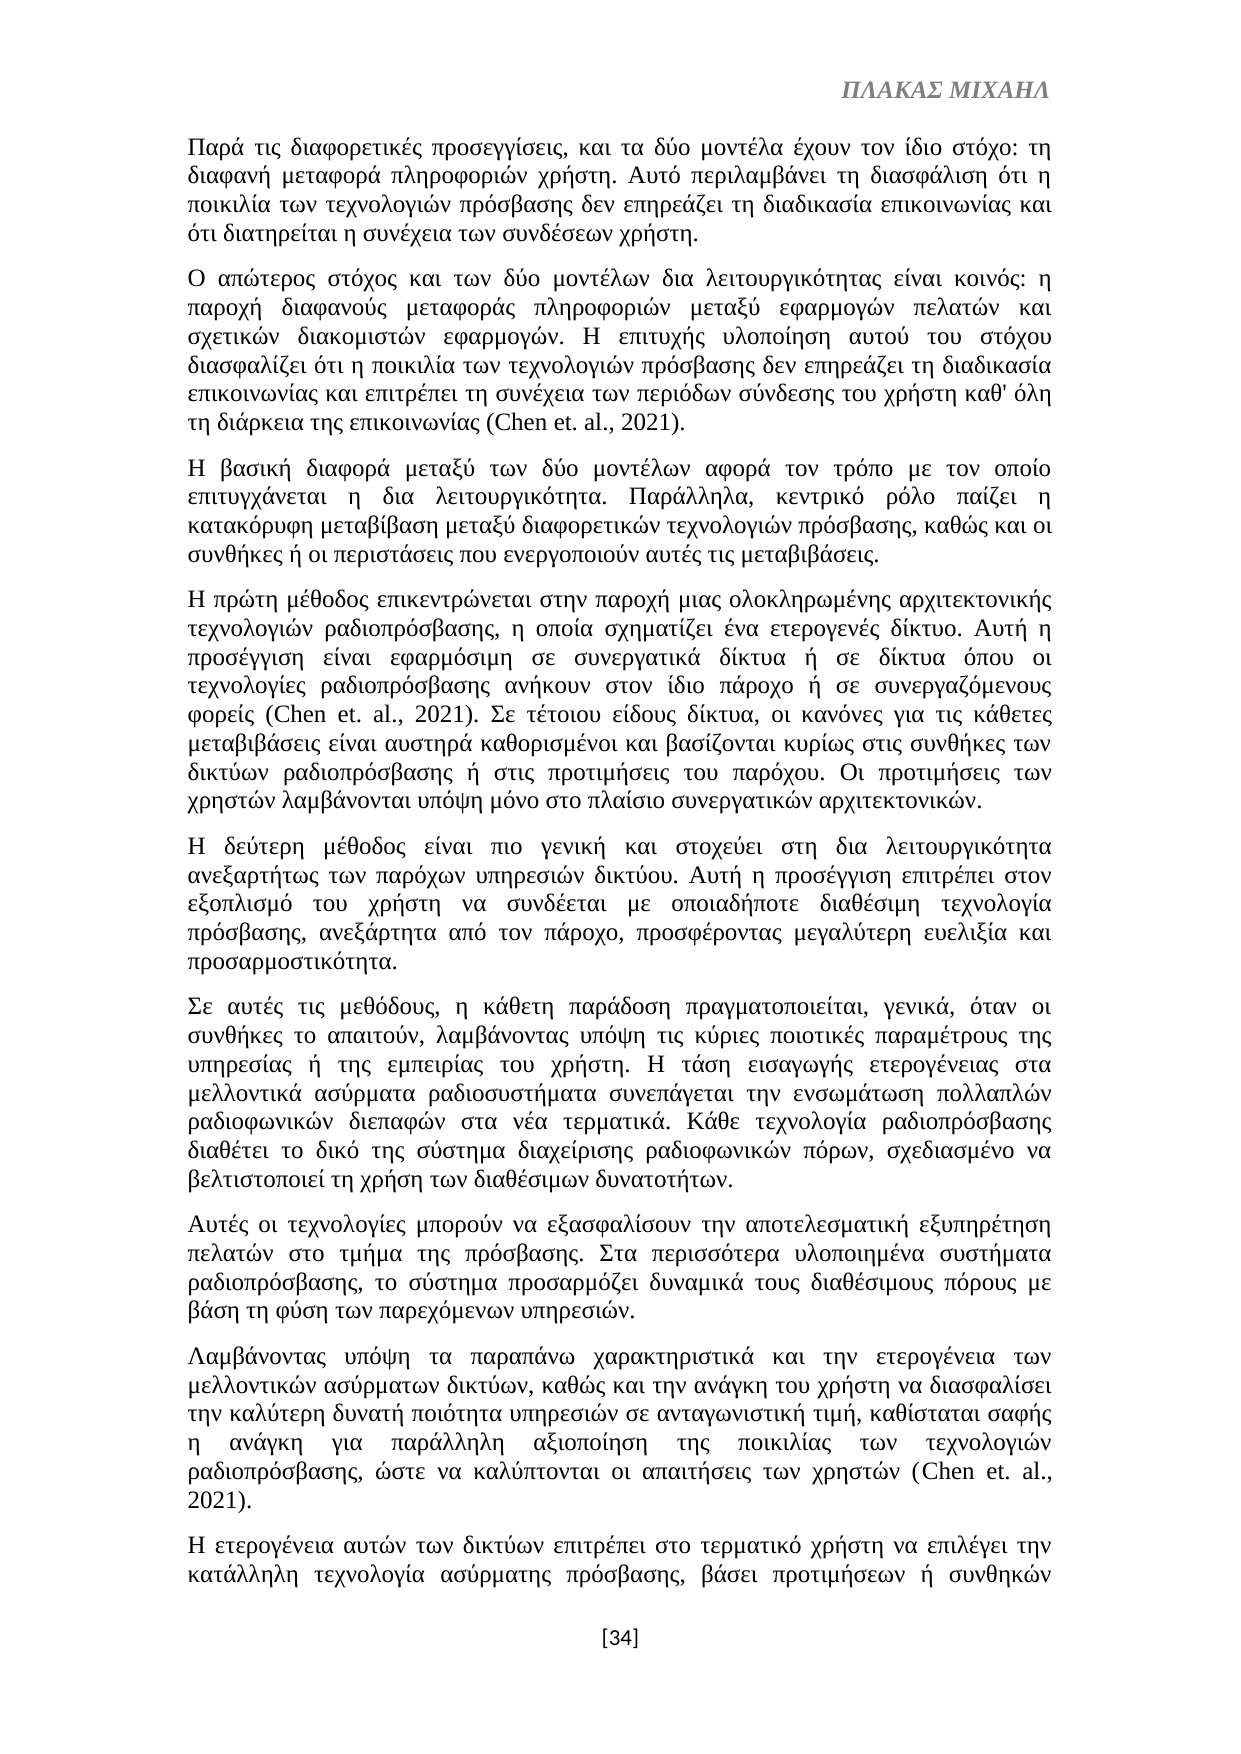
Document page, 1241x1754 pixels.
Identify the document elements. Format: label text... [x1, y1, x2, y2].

text Η δεύτερη μέθοδος είναι πιο γενική και στοχεύει στη δια λειτουργικότητα ανεξαρτήτως των παρόχων υπηρεσιών δικτύου. Αυτή η προσέγγιση επιτρέπει στον εξοπλισμό του χρήστη να συνδέεται με οποιαδήποτε διαθέσιμη τεχνολογία πρόσβασης, ανεξάρτητα από τον πάροχο, προσφέροντας μεγαλύτερη ευελιξία και προσαρμοστικότητα. [187, 831, 1053, 975]
text Σε αυτές τις μεθόδους, η κάθετη παράδοση πραγματοποιείται, γενικά, όταν οι συνθήκες το απαιτούν, λαμβάνοντας υπόψη τις κύριες ποιοτικές παραμέτρους της υπηρεσίας ή της εμπειρίας του χρήστη. Η τάση εισαγωγής ετερογένειας στα μελλοντικά ασύρματα ραδιοσυστήματα συνεπάγεται την ενσωμάτωση πολλαπλών ραδιοφωνικών διεπαφών στα νέα τερματικά. Κάθε τεχνολογία ραδιοπρόσβασης διαθέτει το δικό της σύστημα διαχείρισης ραδιοφωνικών πόρων, σχεδιασμένο να βελτιστοποιεί τη χρήση των διαθέσιμων δυνατοτήτων. [187, 991, 1053, 1193]
text Η ετερογένεια αυτών των δικτύων επιτρέπει στο τερματικό χρήστη να επιλέγει την κατάλληλη τεχνολογία ασύρματης πρόσβασης, βάσει προτιμήσεων ή συνθηκών [187, 1530, 1053, 1588]
text Λαμβάνοντας υπόψη τα παραπάνω χαρακτηριστικά και την ετερογένεια των μελλοντικών ασύρματων δικτύων, καθώς και την ανάγκη του χρήστη να διασφαλίσει την καλύτερη δυνατή ποιότητα υπηρεσιών σε ανταγωνιστική τιμή, καθίσταται σαφής η ανάγκη για παράλληλη αξιοποίηση της ποικιλίας των τεχνολογιών ραδιοπρόσβασης, ώστε να καλύπτονται οι απαιτήσεις των χρηστών (Chen et. al., 2021). [187, 1341, 1053, 1513]
text Αυτές οι τεχνολογίες μπορούν να εξασφαλίσουν την αποτελεσματική εξυπηρέτηση πελατών στο τμήμα της πρόσβασης. Στα περισσότερα υλοποιημένα συστήματα ραδιοπρόσβασης, το σύστημα προσαρμόζει δυναμικά τους διαθέσιμους πόρους με βάση τη φύση των παρεχόμενων υπηρεσιών. [187, 1209, 1053, 1324]
text Η βασική διαφορά μεταξύ των δύο μοντέλων αφορά τον τρόπο με τον οποίο επιτυγχάνεται η δια λειτουργικότητα. Παράλληλα, κεντρικό ρόλο παίζει η κατακόρυφη μεταβίβαση μεταξύ διαφορετικών τεχνολογιών πρόσβασης, καθώς και οι συνθήκες ή οι περιστάσεις που ενεργοποιούν αυτές τις μεταβιβάσεις. [187, 453, 1053, 568]
text Η πρώτη μέθοδος επικεντρώνεται στην παροχή μιας ολοκληρωμένης αρχιτεκτονικής τεχνολογιών ραδιοπρόσβασης, η οποία σχηματίζει ένα ετερογενές δίκτυο. Αυτή η προσέγγιση είναι εφαρμόσιμη σε συνεργατικά δίκτυα ή σε δίκτυα όπου οι τεχνολογίες ραδιοπρόσβασης ανήκουν στον ίδιο πάροχο ή σε συνεργαζόμενους φορείς (Chen et. al., 2021). Σε τέτοιου είδους δίκτυα, οι κανόνες για τις κάθετες μεταβιβάσεις είναι αυστηρά καθορισμένοι και βασίζονται κυρίως στις συνθήκες των δικτύων ραδιοπρόσβασης ή στις προτιμήσεις του παρόχου. Οι προτιμήσεις των χρηστών λαμβάνονται υπόψη μόνο στο πλαίσιο συνεργατικών αρχιτεκτονικών. [187, 584, 1053, 814]
text Ο απώτερος στόχος και των δύο μοντέλων δια λειτουργικότητας είναι κοινός: η παροχή διαφανούς μεταφοράς πληροφοριών μεταξύ εφαρμογών πελατών και σχετικών διακομιστών εφαρμογών. Η επιτυχής υλοποίηση αυτού του στόχου διασφαλίζει ότι η ποικιλία των τεχνολογιών πρόσβασης δεν επηρεάζει τη διαδικασία επικοινωνίας και επιτρέπει τη συνέχεια των περιόδων σύνδεσης του χρήστη καθ' όλη τη διάρκεια της επικοινωνίας (Chen et. al., 2021). [187, 263, 1053, 436]
text Παρά τις διαφορετικές προσεγγίσεις, και τα δύο μοντέλα έχουν τον ίδιο στόχο: τη διαφανή μεταφορά πληροφοριών χρήστη. Αυτό περιλαμβάνει τη διασφάλιση ότι η ποικιλία των τεχνολογιών πρόσβασης δεν επηρεάζει τη διαδικασία επικοινωνίας και ότι διατηρείται η συνέχεια των συνδέσεων χρήστη. [187, 132, 1053, 247]
